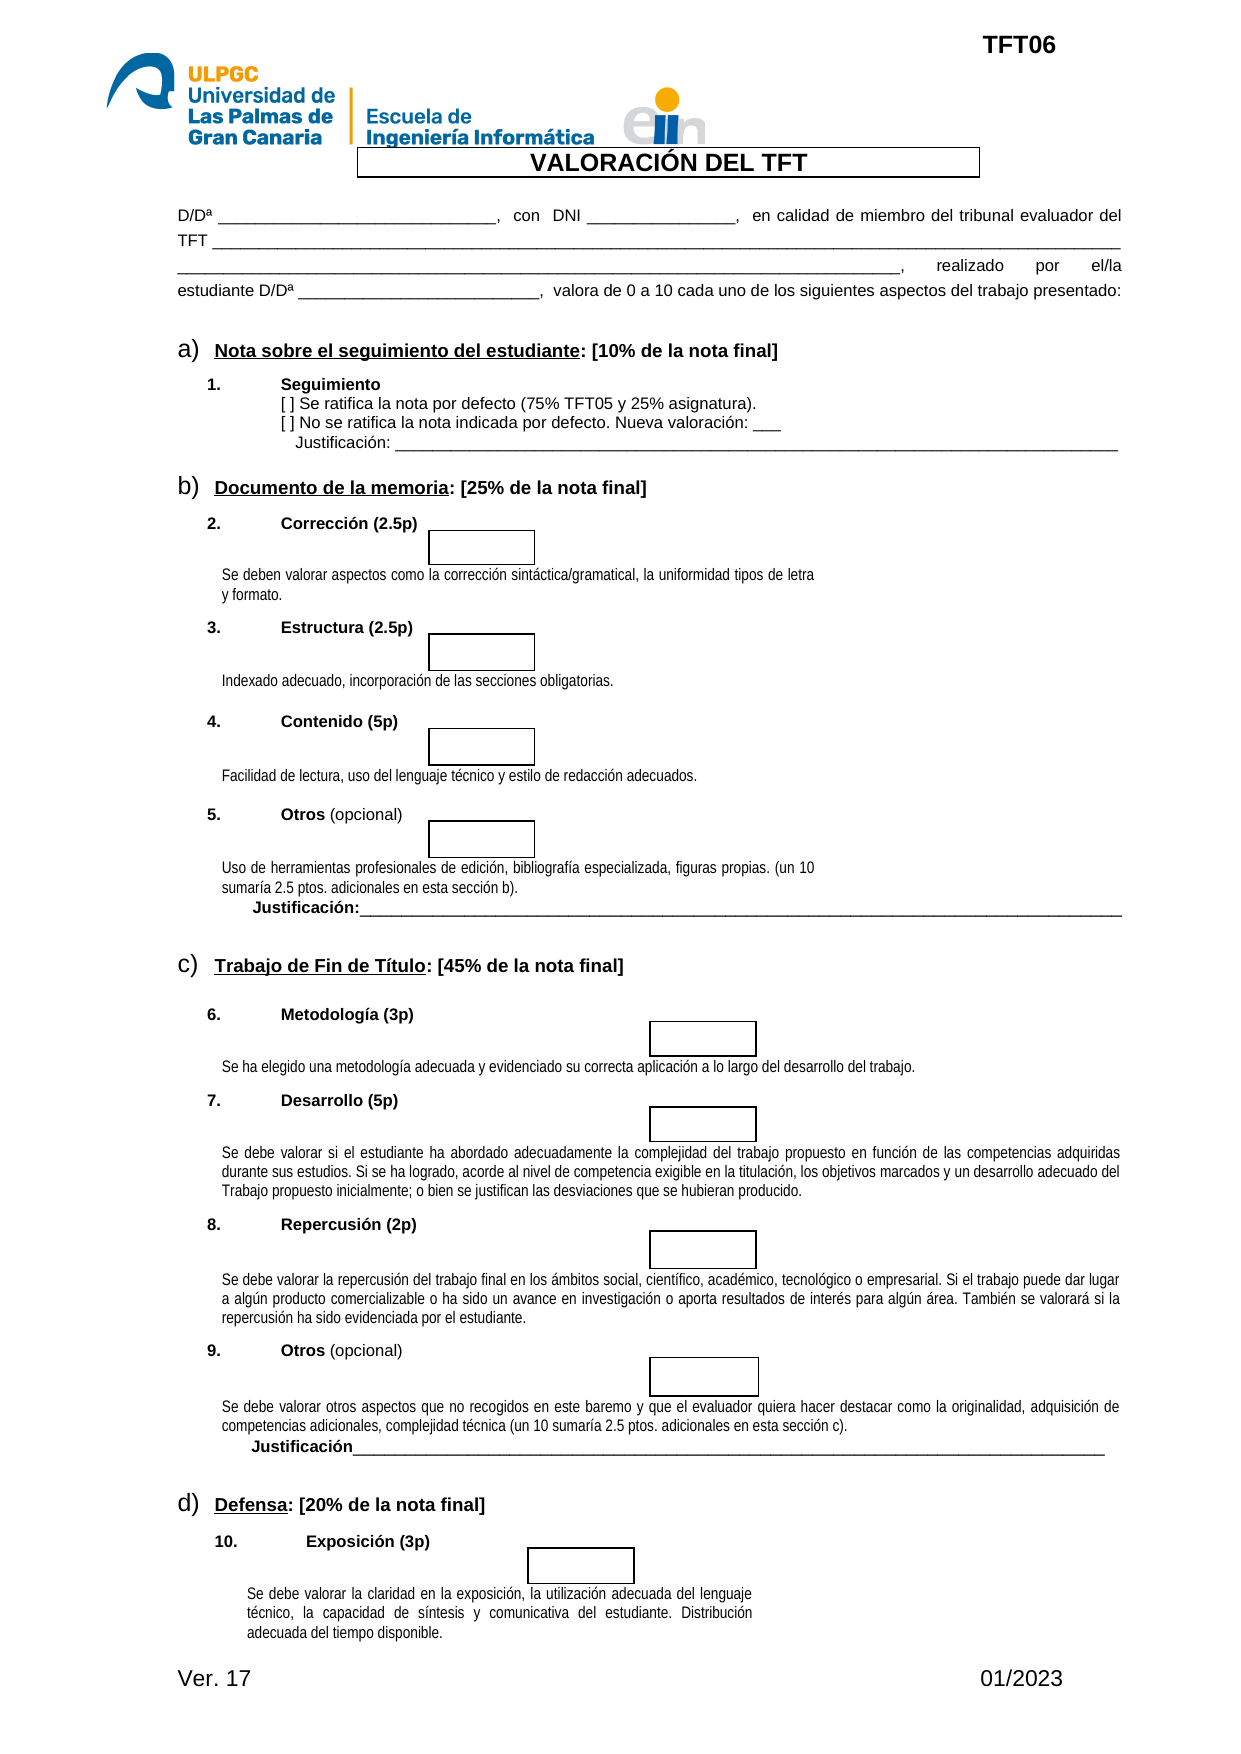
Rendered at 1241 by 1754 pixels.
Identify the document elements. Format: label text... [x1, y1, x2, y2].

text [ ] No se ratifica la nota indicada por defecto. Nueva valoración: ___ [207, 413, 1122, 432]
list Desarrollo (5p) [207, 1088, 1122, 1142]
list Otros (opcional) [207, 1339, 1122, 1397]
text D/Dª ______________________________, con DNI ________________, en calidad de miembro del tribunal evaluador del TFT __________________________________________________________________________________________________ [177, 206, 1122, 250]
list Corrección (2.5p) [207, 512, 1122, 605]
list Defensa: [20% de la nota final] [177, 1488, 1122, 1517]
text [ ] Se ratifica la nota por defecto (75% TFT05 y 25% asignatura). [207, 394, 1122, 413]
list Repercusión (2p) [207, 1212, 1122, 1269]
list Metodología (3p) [207, 1003, 1122, 1057]
list Nota sobre el seguimiento del estudiante: [10% de la nota final] [177, 334, 1122, 362]
text VALORACIÓN DEL TFT [358, 148, 979, 176]
list Otros (opcional) [207, 804, 1122, 896]
list Estructura (2.5p) [207, 617, 1122, 698]
text Se debe valorar la repercusión del trabajo final en los ámbitos social, científico, académico, tecnológico o empresarial. Si el trabajo puede dar lugar a algún producto comercializable o ha sido un avance en investigación o aporta resultados de interés para algún área. También se valorará si la repercusión ha sido evidenciada por el estudiante. [222, 1269, 1122, 1327]
list Exposición (3p) [214, 1529, 1122, 1644]
text ______________________________________________________________________________, realizado por el/la estudiante D/Dª __________________________, valora de 0 a 10 cada uno de los siguientes aspectos del trabajo presentado: [177, 256, 1122, 300]
text Se ha elegido una metodología adecuada y evidenciado su correcta aplicación a lo largo del desarrollo del trabajo. [222, 1057, 1122, 1076]
list Uso de herramientas profesionales de edición, bibliografía especializada, figuras propias. (un 10 sumaría 2.5 ptos. adicionales en esta sección b). [222, 858, 815, 896]
text Se debe valorar si el estudiante ha abordado adecuadamente la complejidad del trabajo propuesto en función de las competencias adquiridas durante sus estudios. Si se ha logrado, acorde al nivel de competencia exigible en la titulación, los objetivos marcados y un desarrollo adecuado del Trabajo propuesto inicialmente; o bien se justifican las desviaciones que se hubieran producido. [222, 1142, 1122, 1200]
list Indexado adecuado, incorporación de las secciones obligatorias. [222, 671, 815, 690]
list Facilidad de lectura, uso del lenguaje técnico y estilo de redacción adecuados. [222, 766, 815, 785]
list Seguimiento [207, 375, 1122, 394]
text Justificación: ______________________________________________________________________________ [295, 432, 1122, 452]
text Justificación________________________________________________________________________ [251, 1435, 1122, 1457]
list Documento de la memoria: [25% de la nota final] [177, 471, 1122, 499]
text Justificación:_________________________________________________________________________ [252, 896, 1122, 918]
list Se debe valorar la claridad en la exposición, la utilización adecuada del lenguaje técnico, la capacidad de síntesis y comunicativa del estudiante. Distribución adecuada del tiempo disponible. [247, 1584, 753, 1642]
list Contenido (5p) [207, 710, 1122, 792]
list Se deben valorar aspectos como la corrección sintáctica/gramatical, la uniformidad tipos de letra y formato. [222, 565, 815, 603]
list Trabajo de Fin de Título: [45% de la nota final] [177, 949, 1122, 978]
text Se debe valorar otros aspectos que no recogidos en este baremo y que el evaluador quiera hacer destacar como la originalidad, adquisición de competencias adicionales, complejidad técnica (un 10 sumaría 2.5 ptos. adicionales en esta sección c). [222, 1397, 1122, 1435]
